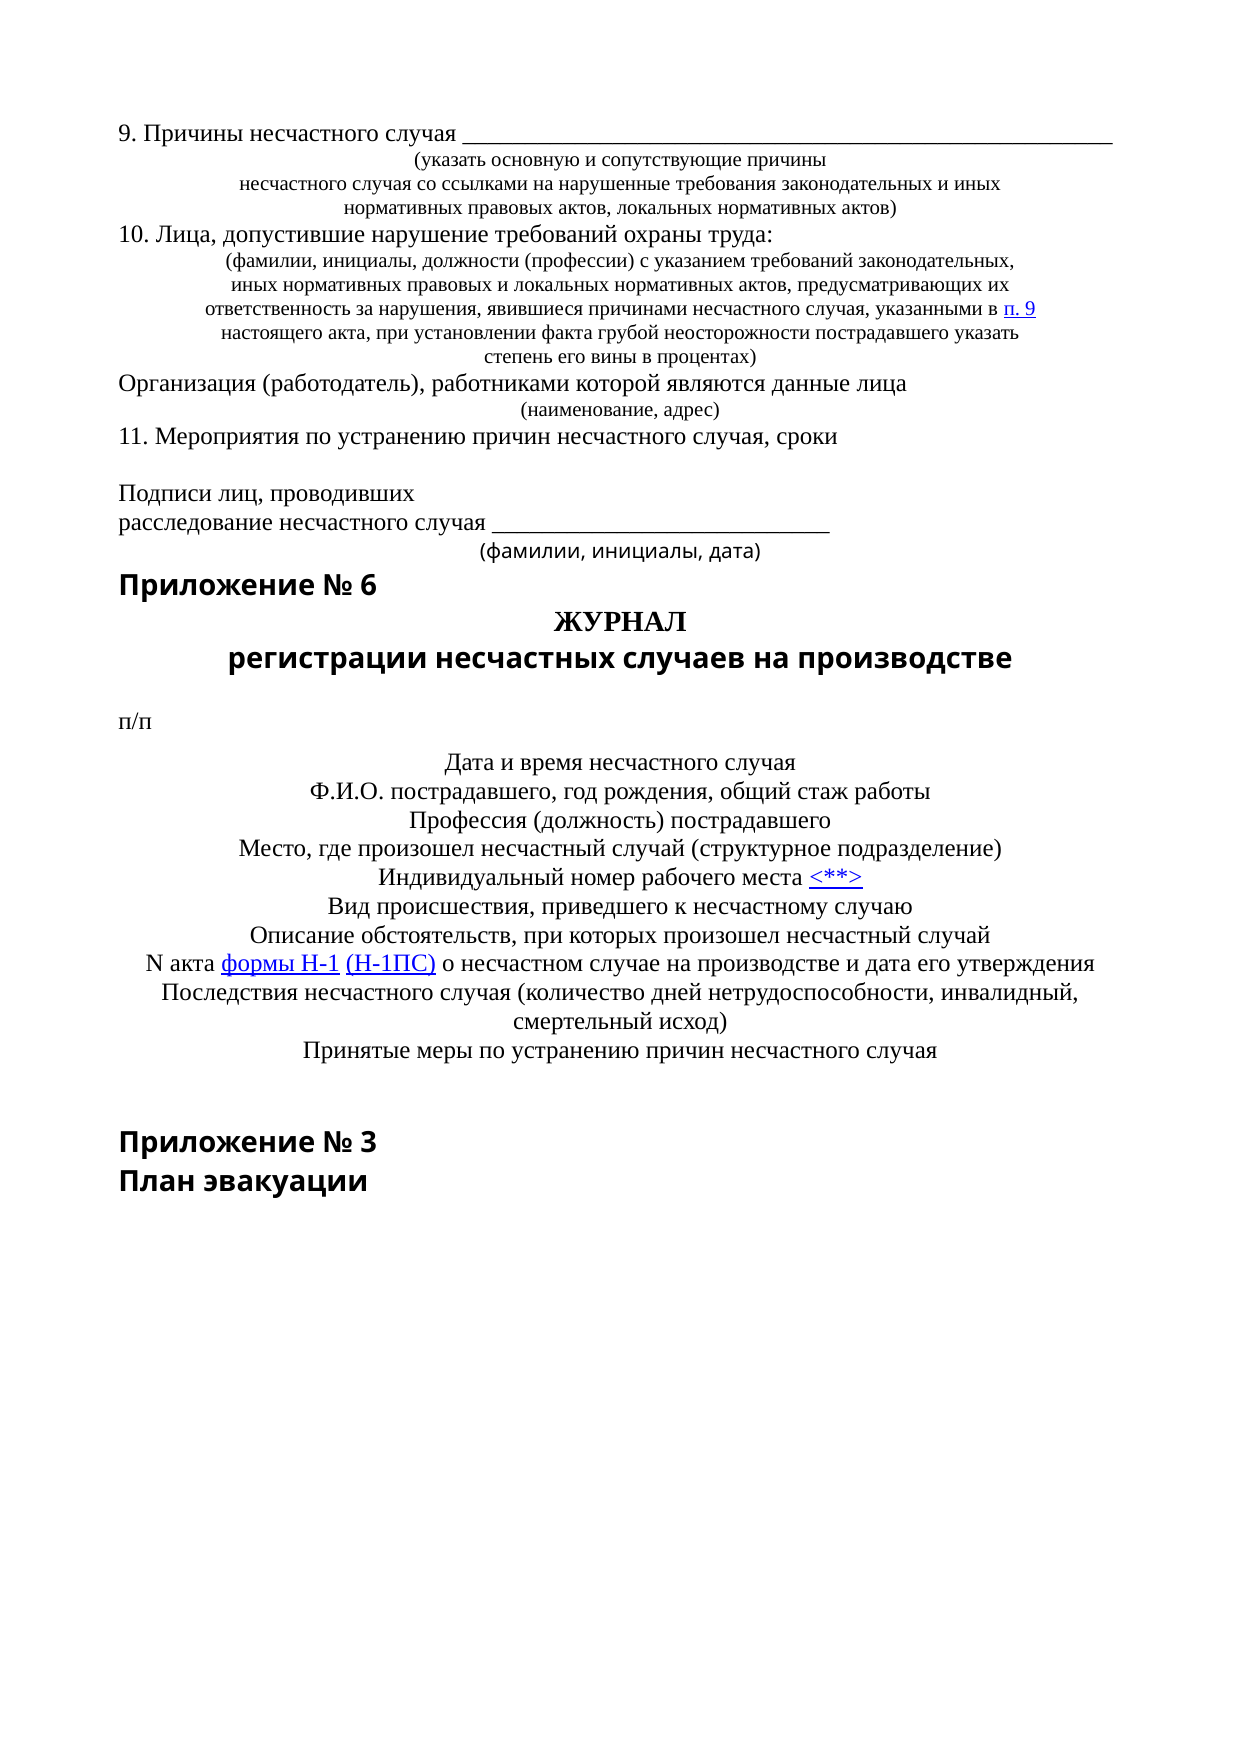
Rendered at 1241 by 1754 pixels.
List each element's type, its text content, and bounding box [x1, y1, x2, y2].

text расследование несчастного случая ___________________________ [118, 507, 1122, 536]
text нормативных правовых актов, локальных нормативных актов) [118, 195, 1122, 219]
text Приложение № 6 [118, 564, 1122, 604]
text регистрации несчастных случаев на производстве [118, 638, 1122, 677]
text Принятые меры по устранению причин несчастного случая [118, 1035, 1122, 1063]
text (указать основную и сопутствующие причины [118, 147, 1122, 171]
text 11. Мероприятия по устранению причин несчастного случая, сроки [118, 421, 1122, 450]
text п/п [118, 706, 1122, 735]
text (фамилии, инициалы, дата) [118, 536, 1122, 564]
text Ф.И.О. пострадавшего, год рождения, общий стаж работы [118, 776, 1122, 805]
text 10. Лица, допустившие нарушение требований охраны труда: [118, 219, 1122, 248]
text Профессия (должность) пострадавшего [118, 805, 1122, 833]
text (наименование, адрес) [118, 397, 1122, 421]
text Дата и время несчастного случая [118, 747, 1122, 776]
text Место, где произошел несчастный случай (структурное подразделение) [118, 833, 1122, 862]
text Вид происшествия, приведшего к несчастному случаю [118, 891, 1122, 920]
text несчастного случая со ссылками на нарушенные требования законодательных и иных [118, 171, 1122, 195]
text степень его вины в процентах) [118, 344, 1122, 368]
text Подписи лиц, проводивших [118, 478, 1122, 507]
text ответственность за нарушения, явившиеся причинами несчастного случая, указанными в п. 9 [118, 296, 1122, 320]
text Последствия несчастного случая (количество дней нетрудоспособности, инвалидный, смертельный исход) [118, 977, 1122, 1035]
text Организация (работодатель), работниками которой являются данные лица [118, 368, 1122, 397]
text настоящего акта, при установлении факта грубой неосторожности пострадавшего указать [118, 320, 1122, 344]
text Индивидуальный номер рабочего места <**> [118, 862, 1122, 891]
text иных нормативных правовых и локальных нормативных актов, предусматривающих их [118, 272, 1122, 296]
text ЖУРНАЛ [118, 604, 1122, 638]
text Приложение № 3 [118, 1121, 1122, 1161]
text 9. Причины несчастного случая ____________________________________________________ [118, 118, 1122, 147]
text N акта формы Н-1 (Н-1ПС) о несчастном случае на производстве и дата его утверждения [118, 948, 1122, 977]
text План эвакуации [118, 1161, 1122, 1200]
text Описание обстоятельств, при которых произошел несчастный случай [118, 920, 1122, 948]
text (фамилии, инициалы, должности (профессии) с указанием требований законодательных, [118, 248, 1122, 272]
